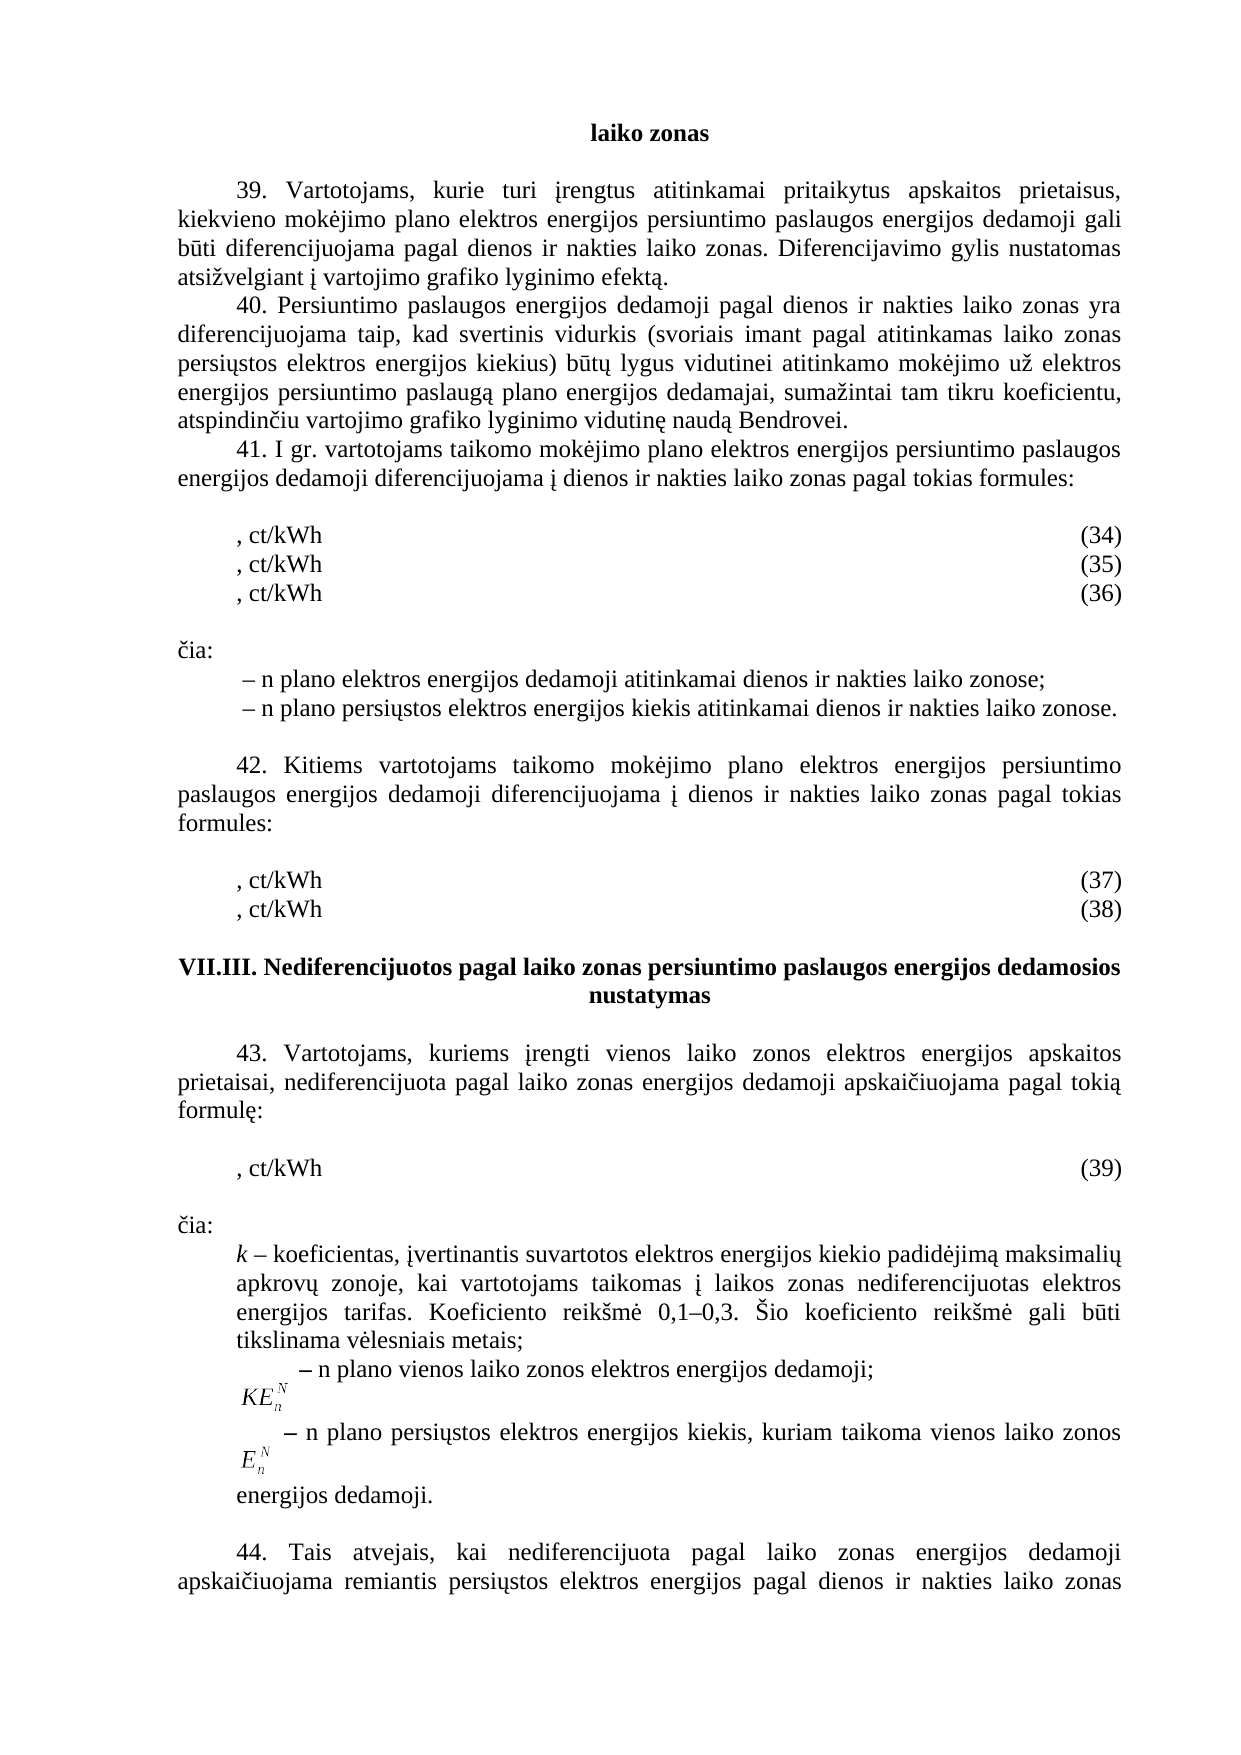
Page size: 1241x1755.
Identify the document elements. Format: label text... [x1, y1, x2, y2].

text k – koeficientas, įvertinantis suvartotos elektros energijos kiekio padidėjimą maksimalių apkrovų zonoje, kai vartotojams taikomas į laikos zonas nediferencijuotas elektros energijos tarifas. Koeficiento reikšmė 0,1–0,3. Šio koeficiento reikšmė gali būti tikslinama vėlesniais metais; [236, 1239, 1122, 1354]
text 40. Persiuntimo paslaugos energijos dedamoji pagal dienos ir nakties laiko zonas yra diferencijuojama taip, kad svertinis vidurkis (svoriais imant pagal atitinkamas laiko zonas persiųstos elektros energijos kiekius) būtų lygus vidutinei atitinkamo mokėjimo už elektros energijos persiuntimo paslaugą plano energijos dedamajai, sumažintai tam tikru koeficientu, atspindinčiu vartojimo grafiko lyginimo vidutinę naudą Bendrovei. [177, 291, 1122, 434]
text (KEn)^DN = (KEn * ((En)^DN + (En)^NK) – (KEn)^NK * (En)^NK) / (En)^DN, ct/kWh (38) [236, 894, 1122, 923]
text čia: [177, 1211, 1122, 1239]
text (En)^N – n plano persiųstos elektros energijos kiekis, kuriam taikoma vienos laiko zonos energijos dedamoji. [236, 1417, 1122, 1508]
text laiko zonas [177, 118, 1122, 147]
text (KEn)^DN = (KEn * ((En)^DN + (En)^NK) – (KEn)^NK * (En)^NK) / (En)^DN, ct/kWh (35) [236, 549, 1122, 578]
text (KEn)^NK = KEn – i * (En)^DN / ((En)^DN + (En)^NK), ct/kWh (34) [236, 521, 1122, 549]
text čia: [177, 636, 1122, 664]
text 39. Vartotojams, kurie turi įrengtus atitinkamai pritaikytus apskaitos prietaisus, kiekvieno mokėjimo plano elektros energijos persiuntimo paslaugos energijos dedamoji gali būti diferencijuojama pagal dienos ir nakties laiko zonas. Diferencijavimo gylis nustatomas atsižvelgiant į vartojimo grafiko lyginimo efektą. [177, 176, 1122, 291]
text 42. Kitiems vartotojams taikomo mokėjimo plano elektros energijos persiuntimo paslaugos energijos dedamoji diferencijuojama į dienos ir nakties laiko zonas pagal tokias formules: [177, 751, 1122, 837]
text (KEn)^DN; (KEn)^NK – n plano elektros energijos dedamoji atitinkamai dienos ir nakties laiko zonose; [236, 664, 1122, 693]
text (KEn)^N – n plano vienos laiko zonos elektros energijos dedamoji; [236, 1354, 1122, 1417]
text 43. Vartotojams, kuriems įrengti vienos laiko zonos elektros energijos apskaitos prietaisai, nediferencijuota pagal laiko zonas energijos dedamoji apskaičiuojama pagal tokią formulę: [177, 1038, 1122, 1124]
text (KEn)^NK = (KEn)^M, ct/kWh (37) [236, 866, 1122, 894]
text (En)^DN; (En)^NK – n plano persiųstos elektros energijos kiekis atitinkamai dienos ir nakties laiko zonose. [236, 693, 1122, 722]
text 41. I gr. vartotojams taikomo mokėjimo plano elektros energijos persiuntimo paslaugos energijos dedamoji diferencijuojama į dienos ir nakties laiko zonas pagal tokias formules: [177, 434, 1122, 492]
text i = z * KEn, ct/kWh (36) [236, 578, 1122, 607]
text VII.III. Nediferencijuotos pagal laiko zonas persiuntimo paslaugos energijos dedamosios nustatymas [177, 952, 1122, 1009]
text (KEn)^N = (((KEn)^D * ((En)^D + (En)^M * k) + (KEn)^V * (En)^V + (KEn)^M * ((En)^M * (1 - k)))) / ((En)^D + (En)^V + (En)^M), ct/kWh (39) [236, 1153, 1122, 1182]
text 44. Tais atvejais, kai nediferencijuota pagal laiko zonas energijos dedamoji apskaičiuojama remiantis persiųstos elektros energijos pagal dienos ir nakties laiko zonas duomenimis, (En)^DN ir (En)^NK parametrai įrašomi į 39 formulę, atitinkamai vietoj (En)^D ir (En)^M parametrų, o (En)^V parametras prilyginamas nuliui. [177, 1537, 1122, 1595]
